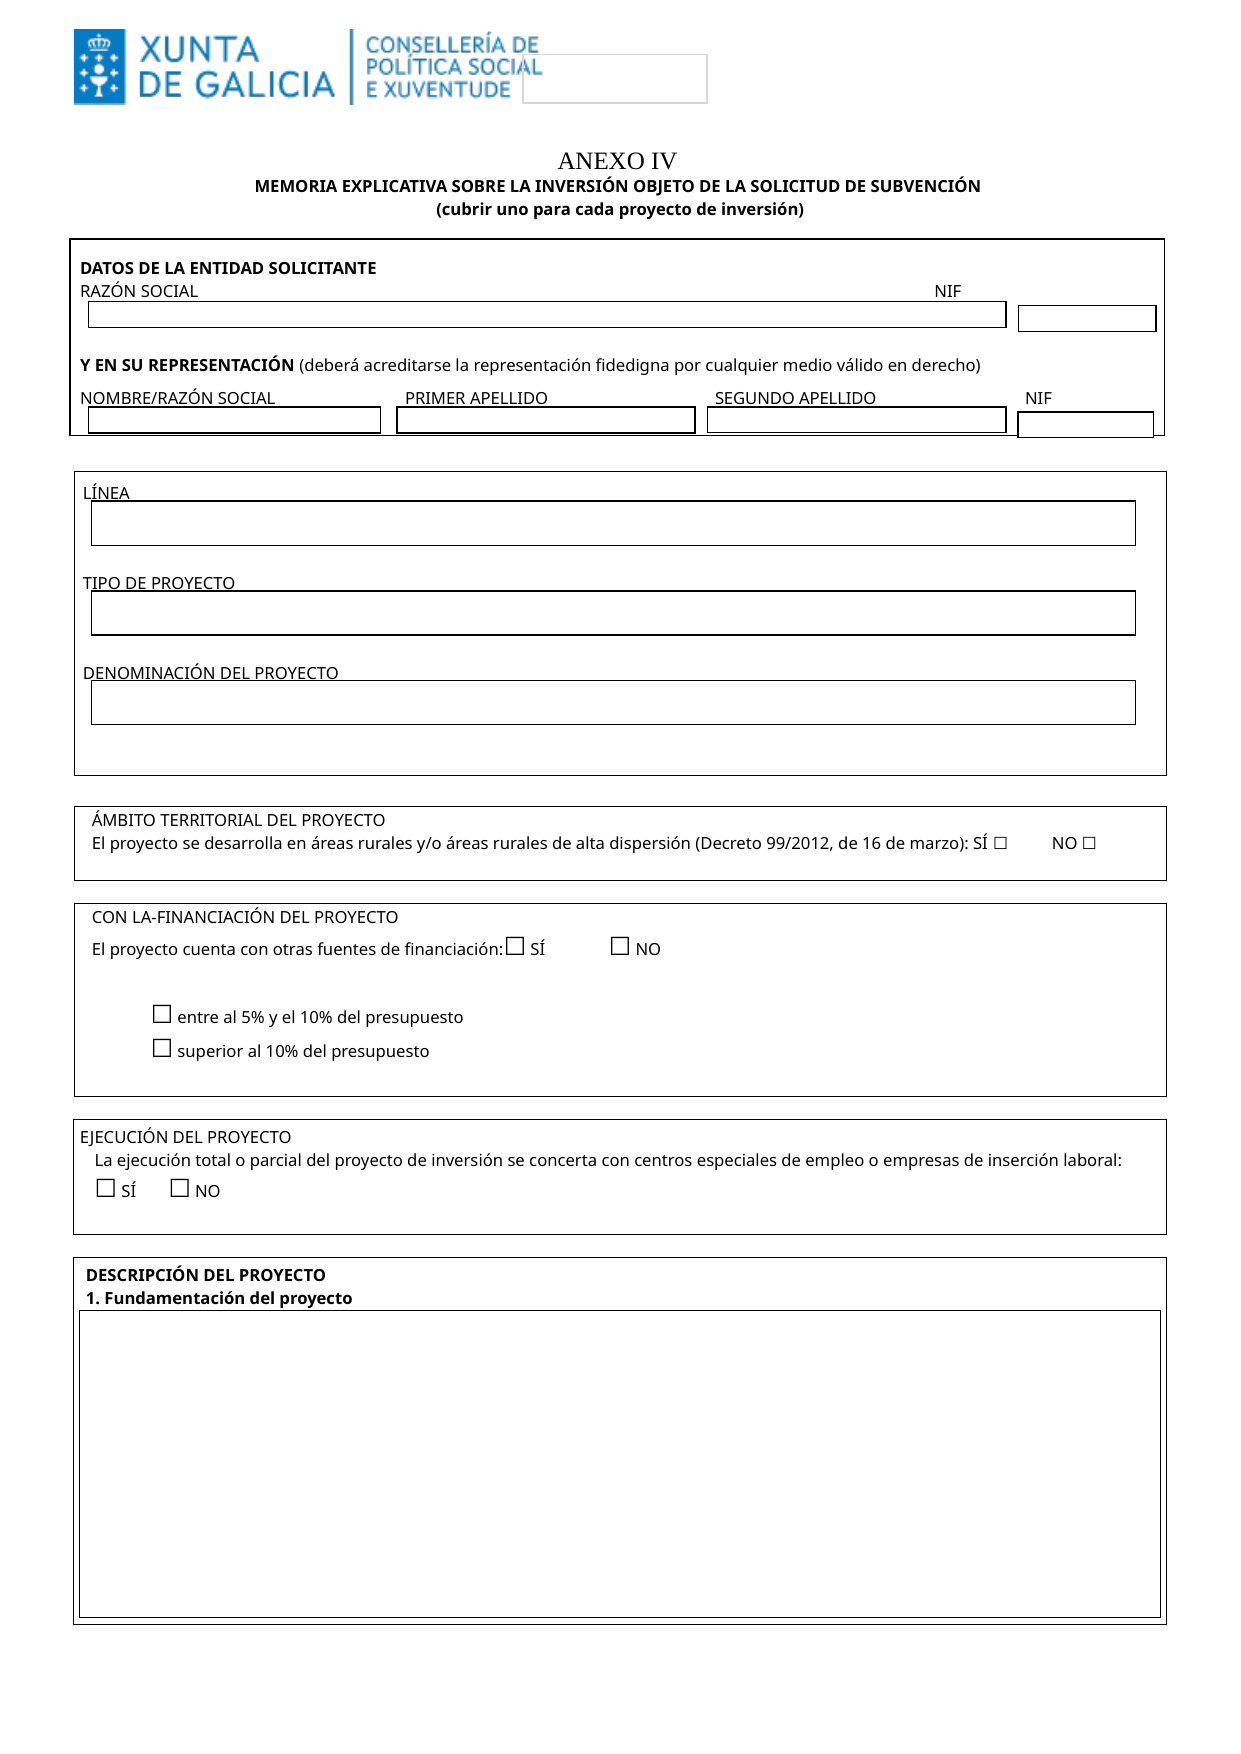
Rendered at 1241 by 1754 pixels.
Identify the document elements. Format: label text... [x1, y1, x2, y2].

table_header [80, 1311, 1160, 1617]
text MEMORIA EXPLICATIVA SOBRE LA INVERSIÓN OBJETO DE LA SOLICITUD DE SUBVENCIÓN [80, 174, 1160, 197]
picture [524, 55, 543, 102]
picture [73, 29, 543, 105]
table_header LÍNEA TIPO DE PROYECTO DENOMINACIÓN DEL PROYECTO [75, 472, 1166, 775]
table_header DESCRIPCIÓN DEL PROYECTO 1. Fundamentación del proyecto [74, 1258, 1166, 1624]
text ANEXO IV [74, 146, 1166, 174]
table_header CON LA-FINANCIACIÓN DEL PROYECTO El proyecto cuenta con otras fuentes de financiación:☐ SÍ ☐ NO ☐ entre al 5% y el 10% del presupuesto ☐ superior al 10% del presupuesto [75, 904, 1166, 1096]
text (cubrir uno para cada proyecto de inversión) [80, 197, 1160, 220]
table_header ÁMBITO TERRITORIAL DEL PROYECTO El proyecto se desarrolla en áreas rurales y/o áreas rurales de alta dispersión (Decreto 99/2012, de 16 de marzo): SÍ ☐ NO ☐ [75, 807, 1166, 879]
table_header EJECUCIÓN DEL PROYECTO La ejecución total o parcial del proyecto de inversión se concerta con centros especiales de empleo o empresas de inserción laboral: ☐ SÍ ☐ NO [74, 1120, 1166, 1233]
